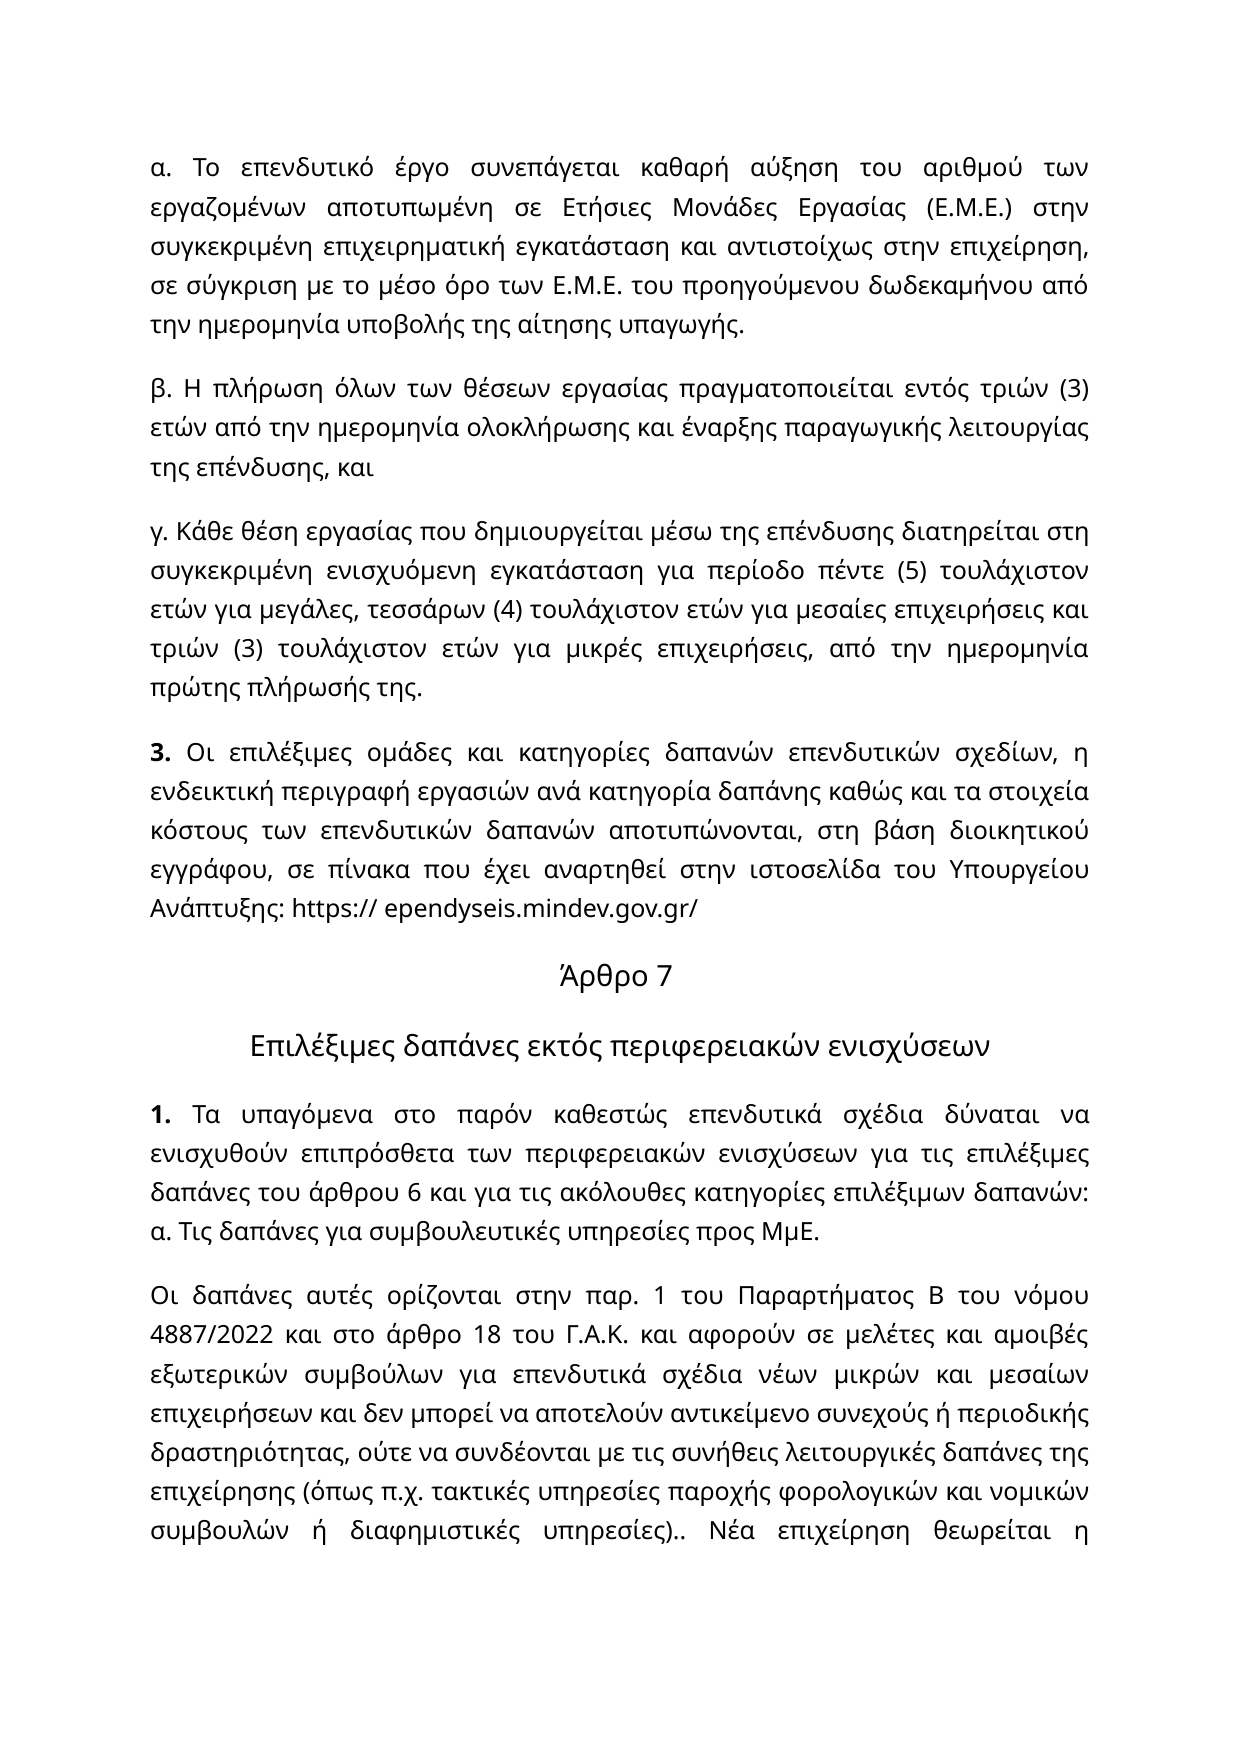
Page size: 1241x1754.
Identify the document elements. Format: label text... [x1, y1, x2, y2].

subtitle Άρθρο 7 [150, 955, 1090, 995]
text α. Το επενδυτικό έργο συνεπάγεται καθαρή αύξηση του αριθμού των εργαζομένων αποτυπωμένη σε Ετήσιες Μονάδες Εργασίας (Ε.Μ.Ε.) στην συγκεκριμένη επιχειρηματική εγκατάσταση και αντιστοίχως στην επιχείρηση, σε σύγκριση με το μέσο όρο των Ε.Μ.Ε. του προηγούμενου δωδεκαμήνου από την ημερομηνία υποβολής της αίτησης υπαγωγής. [150, 150, 1090, 341]
text γ. Κάθε θέση εργασίας που δημιουργείται μέσω της επένδυσης διατηρείται στη συγκεκριμένη ενισχυόμενη εγκατάσταση για περίοδο πέντε (5) τουλάχιστον ετών για μεγάλες, τεσσάρων (4) τουλάχιστον ετών για μεσαίες επιχειρήσεις και τριών (3) τουλάχιστον ετών για μικρές επιχειρήσεις, από την ημερομηνία πρώτης πλήρωσής της. [150, 513, 1090, 704]
text 3. Οι επιλέξιμες ομάδες και κατηγορίες δαπανών επενδυτικών σχεδίων, η ενδεικτική περιγραφή εργασιών ανά κατηγορία δαπάνης καθώς και τα στοιχεία κόστους των επενδυτικών δαπανών αποτυπώνονται, στη βάση διοικητικού εγγράφου, σε πίνακα που έχει αναρτηθεί στην ιστοσελίδα του Υπουργείου Ανάπτυξης: https:// ependyseis.mindev.gov.gr/ [150, 734, 1090, 925]
text Οι δαπάνες αυτές ορίζονται στην παρ. 1 του Παραρτήματος Β του νόμου 4887/2022 και στο άρθρο 18 του Γ.Α.Κ. και αφορούν σε μελέτες και αμοιβές εξωτερικών συμβούλων για επενδυτικά σχέδια νέων μικρών και μεσαίων επιχειρήσεων και δεν μπορεί να αποτελούν αντικείμενο συνεχούς ή περιοδικής δραστηριότητας, ούτε να συνδέονται με τις συνήθεις λειτουργικές δαπάνες της επιχείρησης (όπως π.χ. τακτικές υπηρεσίες παροχής φορολογικών και νομικών συμβουλών ή διαφημιστικές υπηρεσίες).. Νέα επιχείρηση θεωρείται η [150, 1278, 1090, 1547]
text 1. Τα υπαγόμενα στο παρόν καθεστώς επενδυτικά σχέδια δύναται να ενισχυθούν επιπρόσθετα των περιφερειακών ενισχύσεων για τις επιλέξιμες δαπάνες του άρθρου 6 και για τις ακόλουθες κατηγορίες επιλέξιμων δαπανών: α. Τις δαπάνες για συμβουλευτικές υπηρεσίες προς ΜμΕ. [150, 1096, 1090, 1248]
text β. Η πλήρωση όλων των θέσεων εργασίας πραγματοποιείται εντός τριών (3) ετών από την ημερομηνία ολοκλήρωσης και έναρξης παραγωγικής λειτουργίας της επένδυσης, και [150, 371, 1090, 483]
subtitle Επιλέξιμες δαπάνες εκτός περιφερειακών ενισχύσεων [150, 1026, 1090, 1065]
